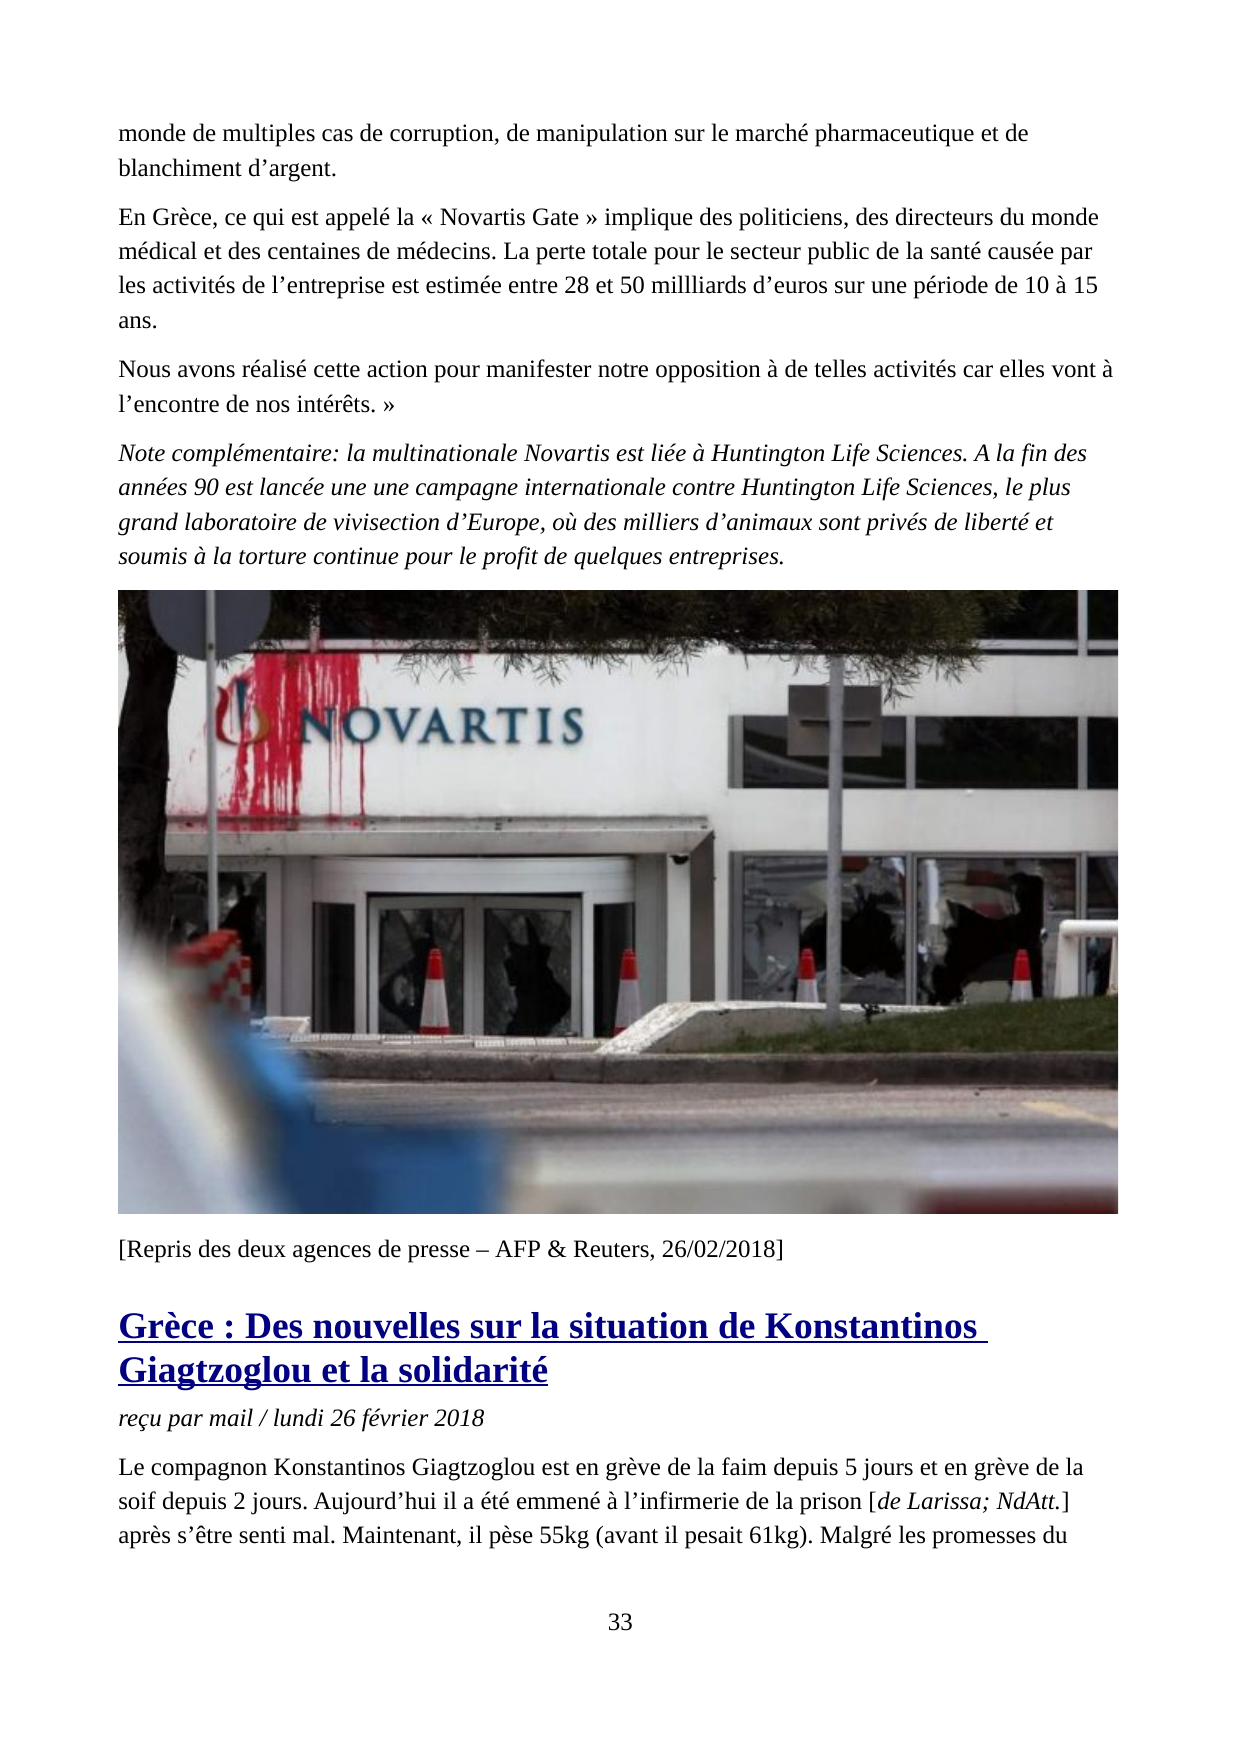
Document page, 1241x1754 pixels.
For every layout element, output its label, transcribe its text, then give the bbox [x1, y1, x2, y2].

picture [118, 590, 1119, 1214]
subtitle Grèce : Des nouvelles sur la situation de Konstantinos Giagtzoglou et la solidarité [118, 1304, 1122, 1390]
text En Grèce, ce qui est appelé la « Novartis Gate » implique des politiciens, des directeurs du monde médical et des centaines de médecins. La perte totale pour le secteur public de la santé causée par les activités de l’entreprise est estimée entre 28 et 50 millliards d’euros sur une période de 10 à 15 ans. [118, 202, 1122, 334]
text monde de multiples cas de corruption, de manipulation sur le marché pharmaceutique et de blanchiment d’argent. [118, 118, 1122, 181]
text Nous avons réalisé cette action pour manifester notre opposition à de telles activités car elles vont à l’encontre de nos intérêts. » [118, 354, 1122, 417]
text Le compagnon Konstantinos Giagtzoglou est en grève de la faim depuis 5 jours et en grève de la soif depuis 2 jours. Aujourd’hui il a été emmené à l’infirmerie de la prison [de Larissa; NdAtt.] après s’être senti mal. Maintenant, il pèse 55kg (avant il pesait 61kg). Malgré les promesses du [118, 1452, 1122, 1549]
text reçu par mail / lundi 26 février 2018 [118, 1403, 1122, 1431]
text Note complémentaire: la multinationale Novartis est liée à Huntington Life Sciences. A la fin des années 90 est lancée une une campagne internationale contre Huntington Life Sciences, le plus grand laboratoire de vivisection d’Europe, où des milliers d’animaux sont privés de liberté et soumis à la torture continue pour le profit de quelques entreprises. [118, 438, 1122, 570]
text [Repris des deux agences de presse – AFP & Reuters, 26/02/2018] [118, 1234, 1122, 1263]
